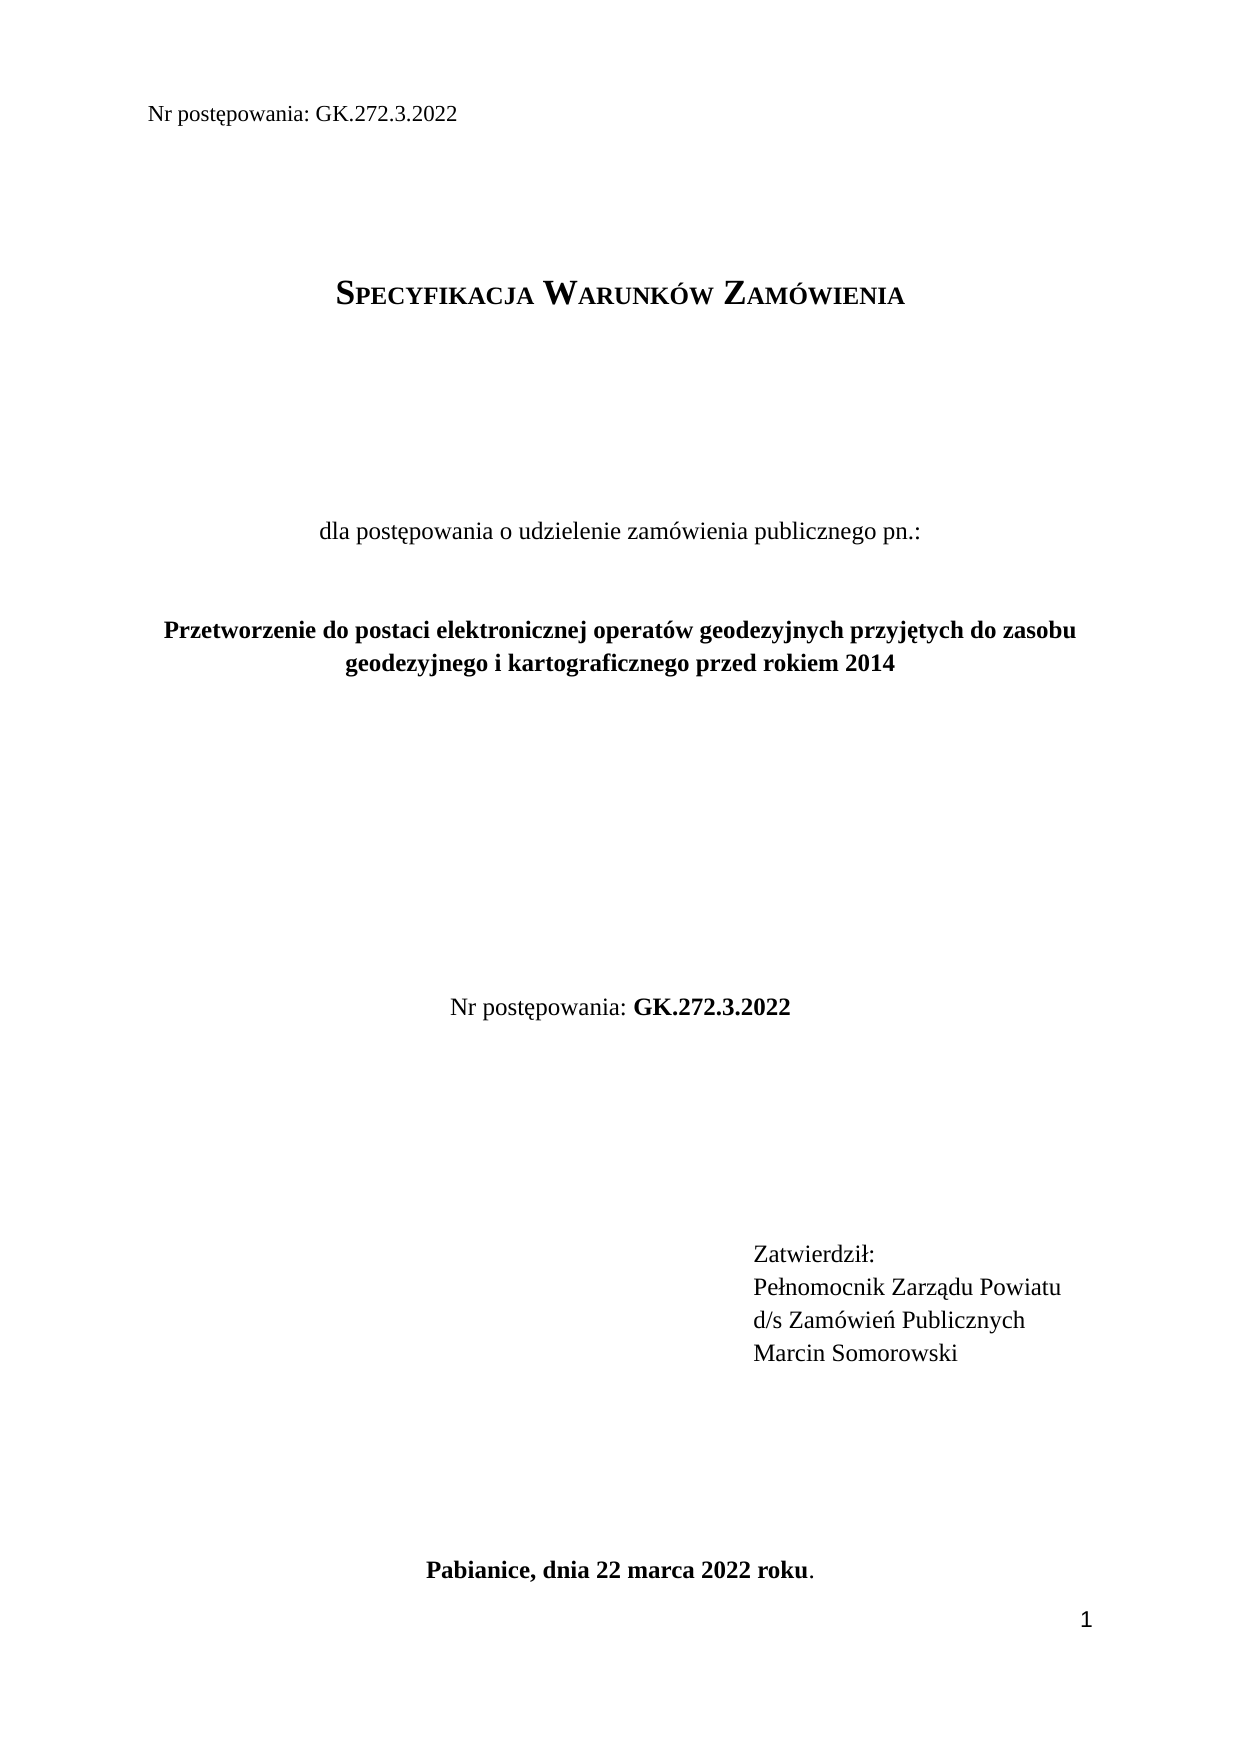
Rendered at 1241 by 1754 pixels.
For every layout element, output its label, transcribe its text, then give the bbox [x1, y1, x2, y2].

text Zatwierdził: [753, 1239, 1093, 1268]
text dla postępowania o udzielenie zamówienia publicznego pn.: [148, 516, 1093, 545]
text d/s Zamówień Publicznych [753, 1305, 1093, 1334]
text Pełnomocnik Zarządu Powiatu [753, 1272, 1093, 1301]
text Nr postępowania: GK.272.3.2022 [148, 992, 1093, 1021]
text Przetworzenie do postaci elektronicznej operatów geodezyjnych przyjętych do zasobu geodezyjnego i kartograficznego przed rokiem 2014 [148, 615, 1093, 677]
text Marcin Somorowski [753, 1338, 1093, 1367]
text Pabianice, dnia 22 marca 2022 roku. [148, 1555, 1093, 1584]
text SPECYFIKACJA WARUNKÓW ZAMÓWIENIA [148, 272, 1093, 312]
